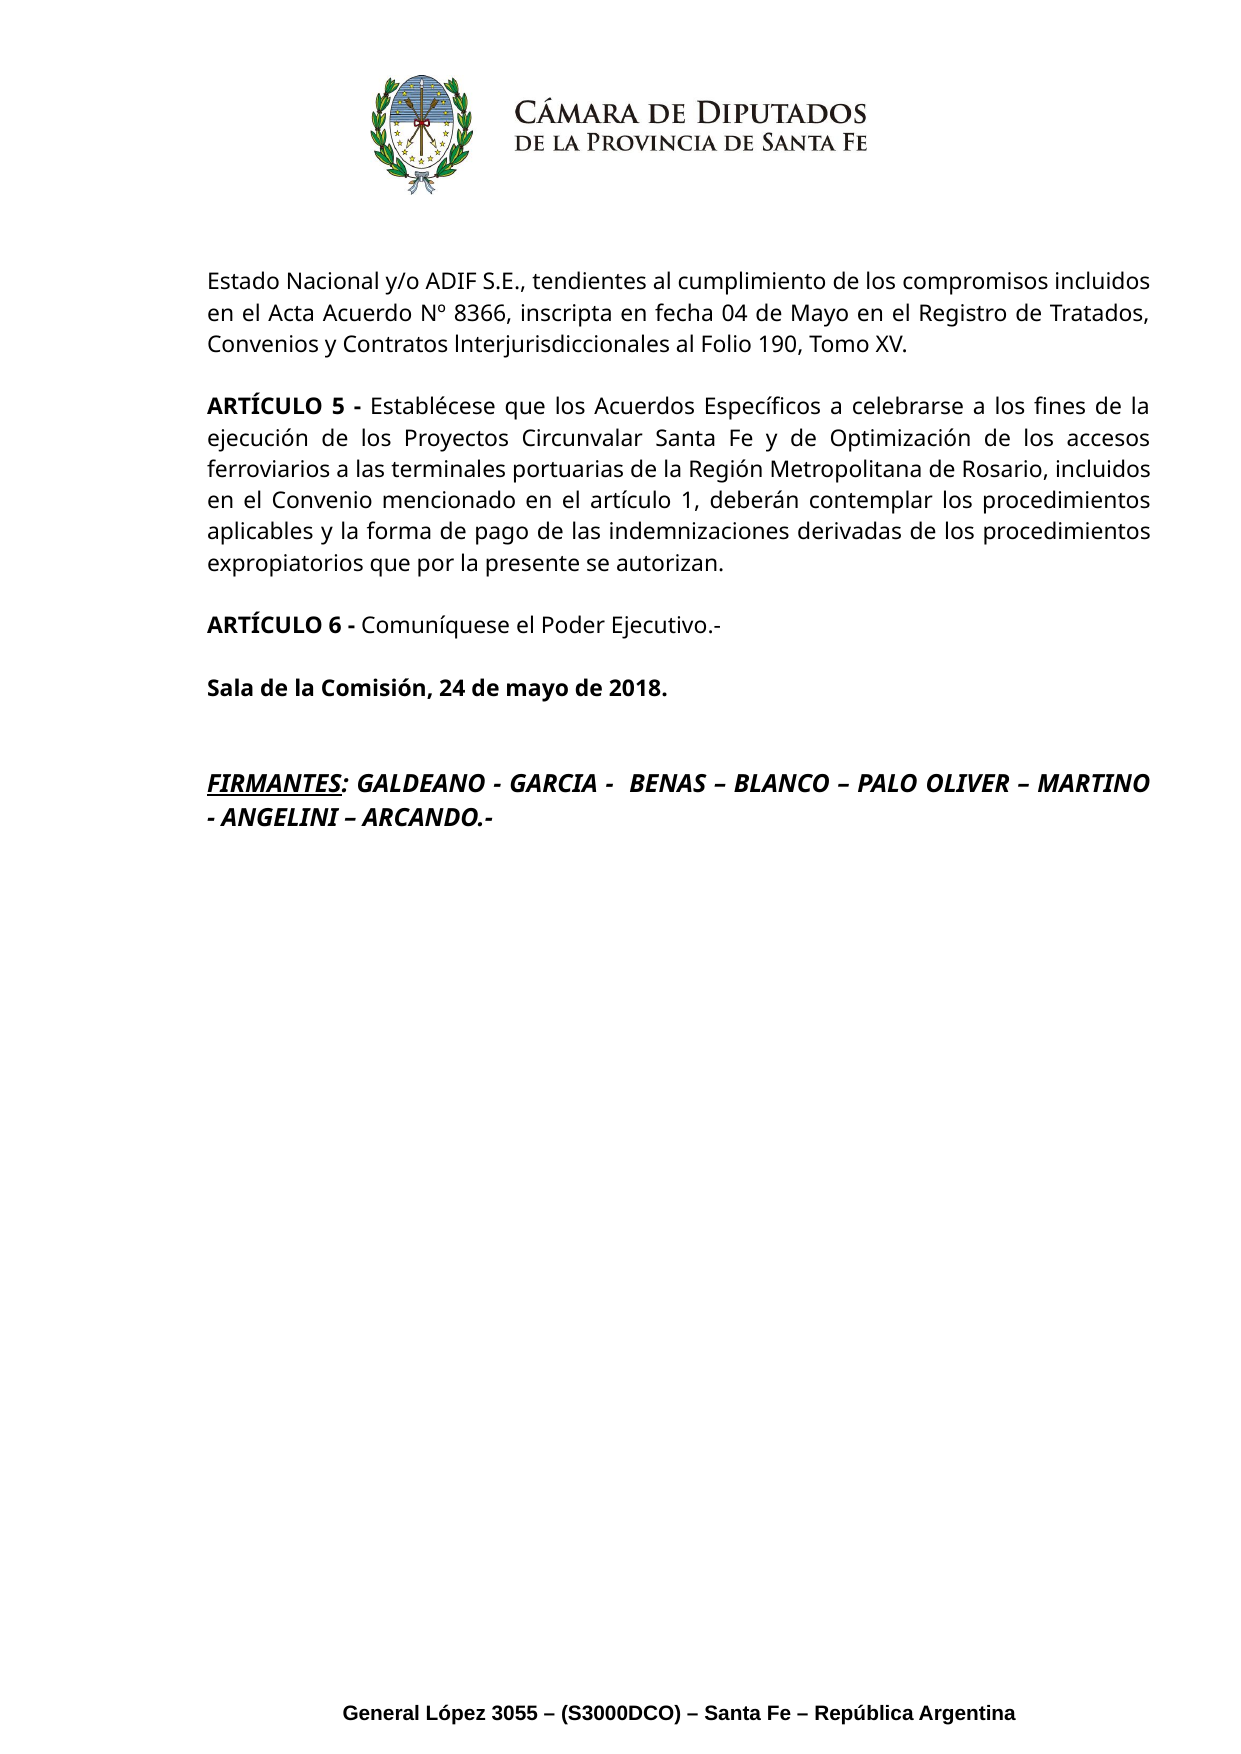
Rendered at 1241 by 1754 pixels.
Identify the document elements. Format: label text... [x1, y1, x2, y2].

text ARTÍCULO 5 - Establécese que los Acuerdos Específicos a celebrarse a los fines de la ejecución de los Proyectos Circunvalar Santa Fe y de Optimización de los accesos ferroviarios a las terminales portuarias de la Región Metropolitana de Rosario, incluidos en el Convenio mencionado en el artículo 1, deberán contemplar los procedimientos aplicables y la forma de pago de las indemnizaciones derivadas de los procedimientos expropiatorios que por la presente se autorizan. [207, 390, 1152, 578]
picture [370, 75, 867, 199]
text FIRMANTES: GALDEANO - GARCIA - BENAS – BLANCO – PALO OLIVER – MARTINO - ANGELINI – ARCANDO.- [207, 765, 1152, 833]
text Sala de la Comisión, 24 de mayo de 2018. [207, 672, 1152, 703]
text ARTÍCULO 6 - Comuníquese el Poder Ejecutivo.- [207, 609, 1152, 640]
text Estado Nacional y/o ADIF S.E., tendientes al cumplimiento de los compromisos incluidos en el Acta Acuerdo Nº 8366, inscripta en fecha 04 de Mayo en el Registro de Tratados, Convenios y Contratos lnterjurisdiccionales al Folio 190, Tomo XV. [207, 265, 1152, 359]
